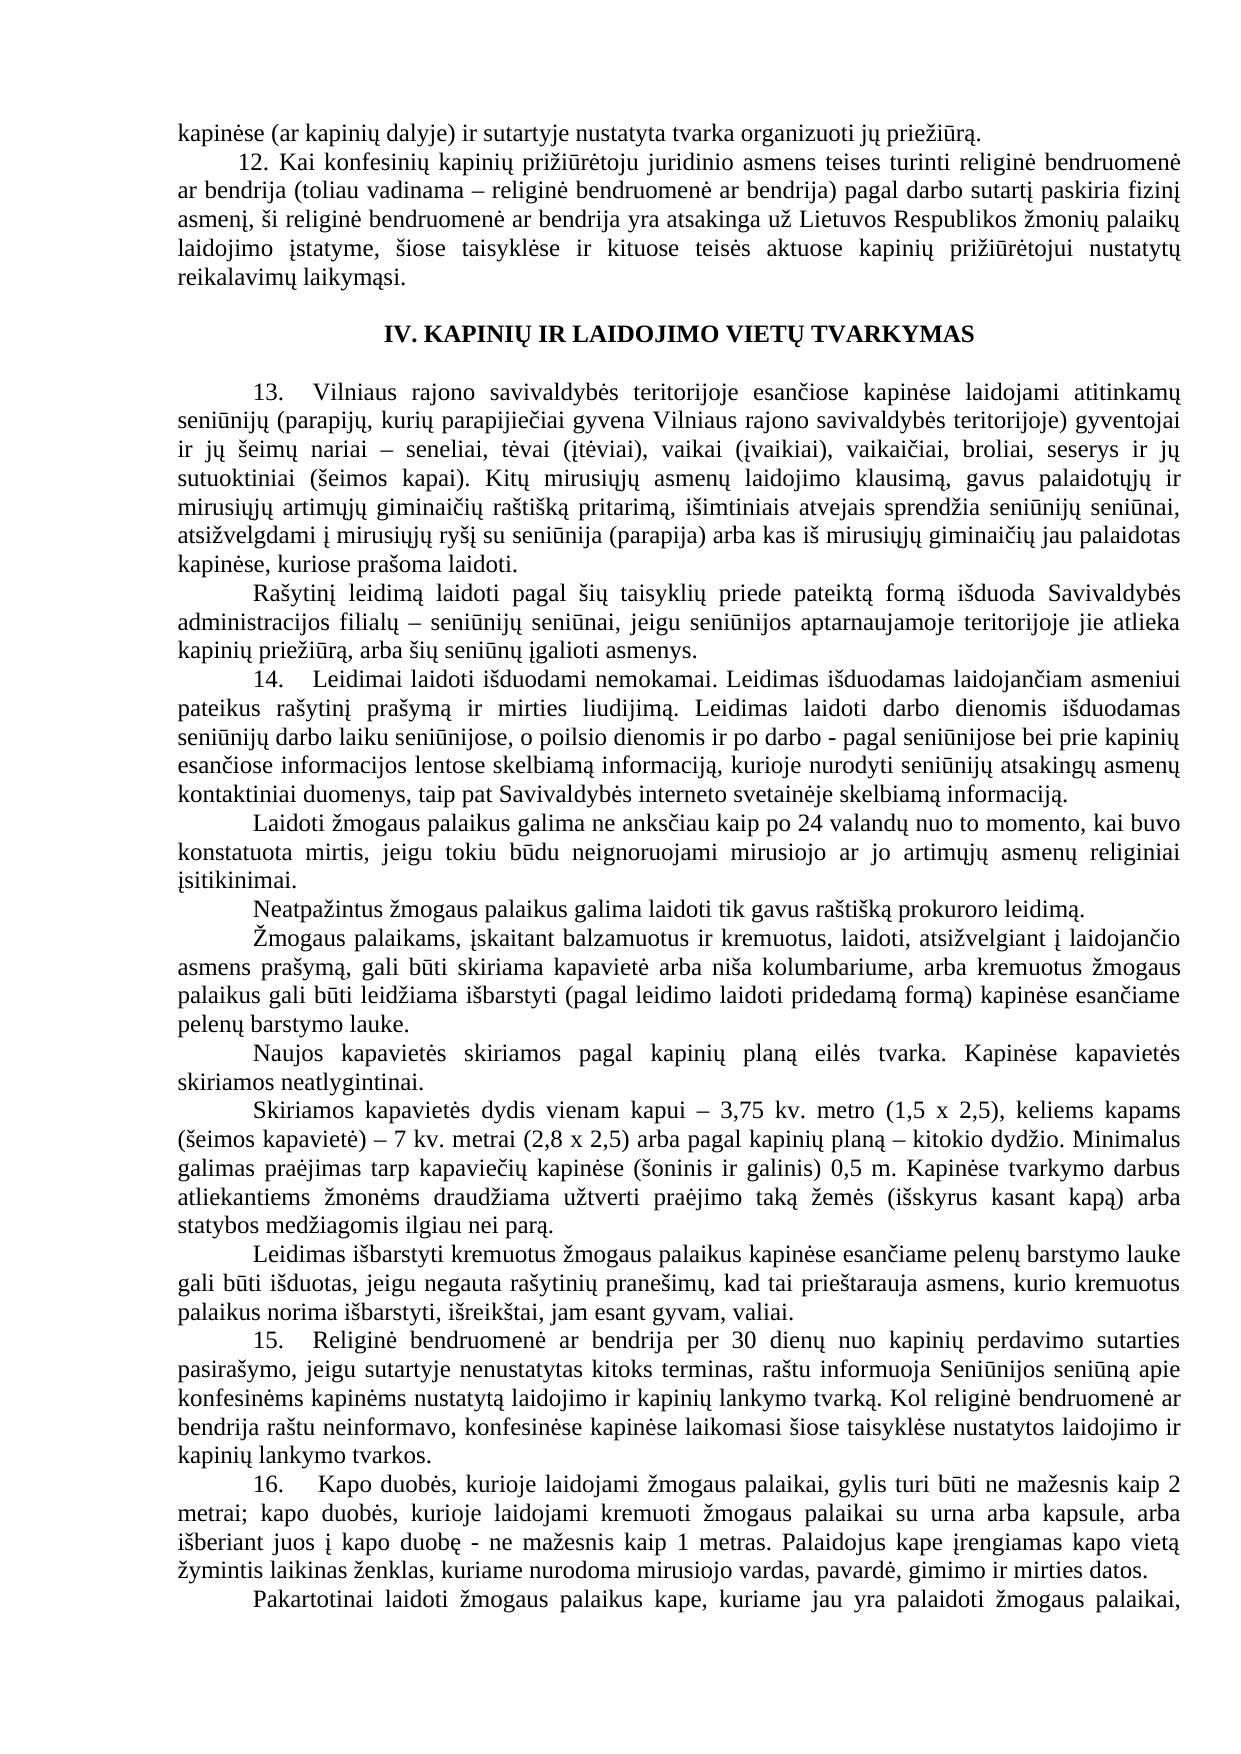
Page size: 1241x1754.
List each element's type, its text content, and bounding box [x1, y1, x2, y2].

text Skiriamos kapavietės dydis vienam kapui – 3,75 kv. metro (1,5 x 2,5), keliems kapams (šeimos kapavietė) – 7 kv. metrai (2,8 x 2,5) arba pagal kapinių planą – kitokio dydžio. Minimalus galimas praėjimas tarp kapaviečių kapinėse (šoninis ir galinis) 0,5 m. Kapinėse tvarkymo darbus atliekantiems žmonėms draudžiama užtverti praėjimo taką žemės (išskyrus kasant kapą) arba statybos medžiagomis ilgiau nei parą. [177, 1096, 1181, 1239]
text Leidimas išbarstyti kremuotus žmogaus palaikus kapinėse esančiame pelenų barstymo lauke gali būti išduotas, jeigu negauta rašytinių pranešimų, kad tai prieštarauja asmens, kurio kremuotus palaikus norima išbarstyti, išreikštai, jam esant gyvam, valiai. [177, 1239, 1181, 1326]
text Pakartotinai laidoti žmogaus palaikus kape, kuriame jau yra palaidoti žmogaus palaikai, [177, 1584, 1181, 1613]
text 16. Kapo duobės, kurioje laidojami žmogaus palaikai, gylis turi būti ne mažesnis kaip 2 metrai; kapo duobės, kurioje laidojami kremuoti žmogaus palaikai su urna arba kapsule, arba išberiant juos į kapo duobę - ne mažesnis kaip 1 metras. Palaidojus kape įrengiamas kapo vietą žymintis laikinas ženklas, kuriame nurodoma mirusiojo vardas, pavardė, gimimo ir mirties datos. [177, 1469, 1181, 1584]
text 14. Leidimai laidoti išduodami nemokamai. Leidimas išduodamas laidojančiam asmeniui pateikus rašytinį prašymą ir mirties liudijimą. Leidimas laidoti darbo dienomis išduodamas seniūnijų darbo laiku seniūnijose, o poilsio dienomis ir po darbo - pagal seniūnijose bei prie kapinių esančiose informacijos lentose skelbiamą informaciją, kurioje nurodyti seniūnijų atsakingų asmenų kontaktiniai duomenys, taip pat Savivaldybės interneto svetainėje skelbiamą informaciją. [177, 664, 1181, 808]
text Naujos kapavietės skiriamos pagal kapinių planą eilės tvarka. Kapinėse kapavietės skiriamos neatlygintinai. [177, 1038, 1181, 1096]
text Rašytinį leidimą laidoti pagal šių taisyklių priede pateiktą formą išduoda Savivaldybės administracijos filialų – seniūnijų seniūnai, jeigu seniūnijos aptarnaujamoje teritorijoje jie atlieka kapinių priežiūrą, arba šių seniūnų įgalioti asmenys. [177, 578, 1181, 664]
text Laidoti žmogaus palaikus galima ne anksčiau kaip po 24 valandų nuo to momento, kai buvo konstatuota mirtis, jeigu tokiu būdu neignoruojami mirusiojo ar jo artimųjų asmenų religiniai įsitikinimai. [177, 808, 1181, 894]
text 13. Vilniaus rajono savivaldybės teritorijoje esančiose kapinėse laidojami atitinkamų seniūnijų (parapijų, kurių parapijiečiai gyvena Vilniaus rajono savivaldybės teritorijoje) gyventojai ir jų šeimų nariai – seneliai, tėvai (įtėviai), vaikai (įvaikiai), vaikaičiai, broliai, seserys ir jų sutuoktiniai (šeimos kapai). Kitų mirusiųjų asmenų laidojimo klausimą, gavus palaidotųjų ir mirusiųjų artimųjų giminaičių raštišką pritarimą, išimtiniais atvejais sprendžia seniūnijų seniūnai, atsižvelgdami į mirusiųjų ryšį su seniūnija (parapija) arba kas iš mirusiųjų giminaičių jau palaidotas kapinėse, kuriose prašoma laidoti. [177, 377, 1181, 578]
text kapinėse (ar kapinių dalyje) ir sutartyje nustatyta tvarka organizuoti jų priežiūrą. [177, 118, 1181, 147]
text IV. KAPINIŲ IR LAIDOJIMO VIETŲ TVARKYMAS [177, 319, 1181, 348]
text Žmogaus palaikams, įskaitant balzamuotus ir kremuotus, laidoti, atsižvelgiant į laidojančio asmens prašymą, gali būti skiriama kapavietė arba niša kolumbariume, arba kremuotus žmogaus palaikus gali būti leidžiama išbarstyti (pagal leidimo laidoti pridedamą formą) kapinėse esančiame pelenų barstymo lauke. [177, 923, 1181, 1038]
text 15. Religinė bendruomenė ar bendrija per 30 dienų nuo kapinių perdavimo sutarties pasirašymo, jeigu sutartyje nenustatytas kitoks terminas, raštu informuoja Seniūnijos seniūną apie konfesinėms kapinėms nustatytą laidojimo ir kapinių lankymo tvarką. Kol religinė bendruomenė ar bendrija raštu neinformavo, konfesinėse kapinėse laikomasi šiose taisyklėse nustatytos laidojimo ir kapinių lankymo tvarkos. [177, 1326, 1181, 1469]
text Neatpažintus žmogaus palaikus galima laidoti tik gavus raštišką prokuroro leidimą. [177, 894, 1181, 923]
text 12. Kai konfesinių kapinių prižiūrėtoju juridinio asmens teises turinti religinė bendruomenė ar bendrija (toliau vadinama – religinė bendruomenė ar bendrija) pagal darbo sutartį paskiria fizinį asmenį, ši religinė bendruomenė ar bendrija yra atsakinga už Lietuvos Respublikos žmonių palaikų laidojimo įstatyme, šiose taisyklėse ir kituose teisės aktuose kapinių prižiūrėtojui nustatytų reikalavimų laikymąsi. [177, 147, 1181, 291]
